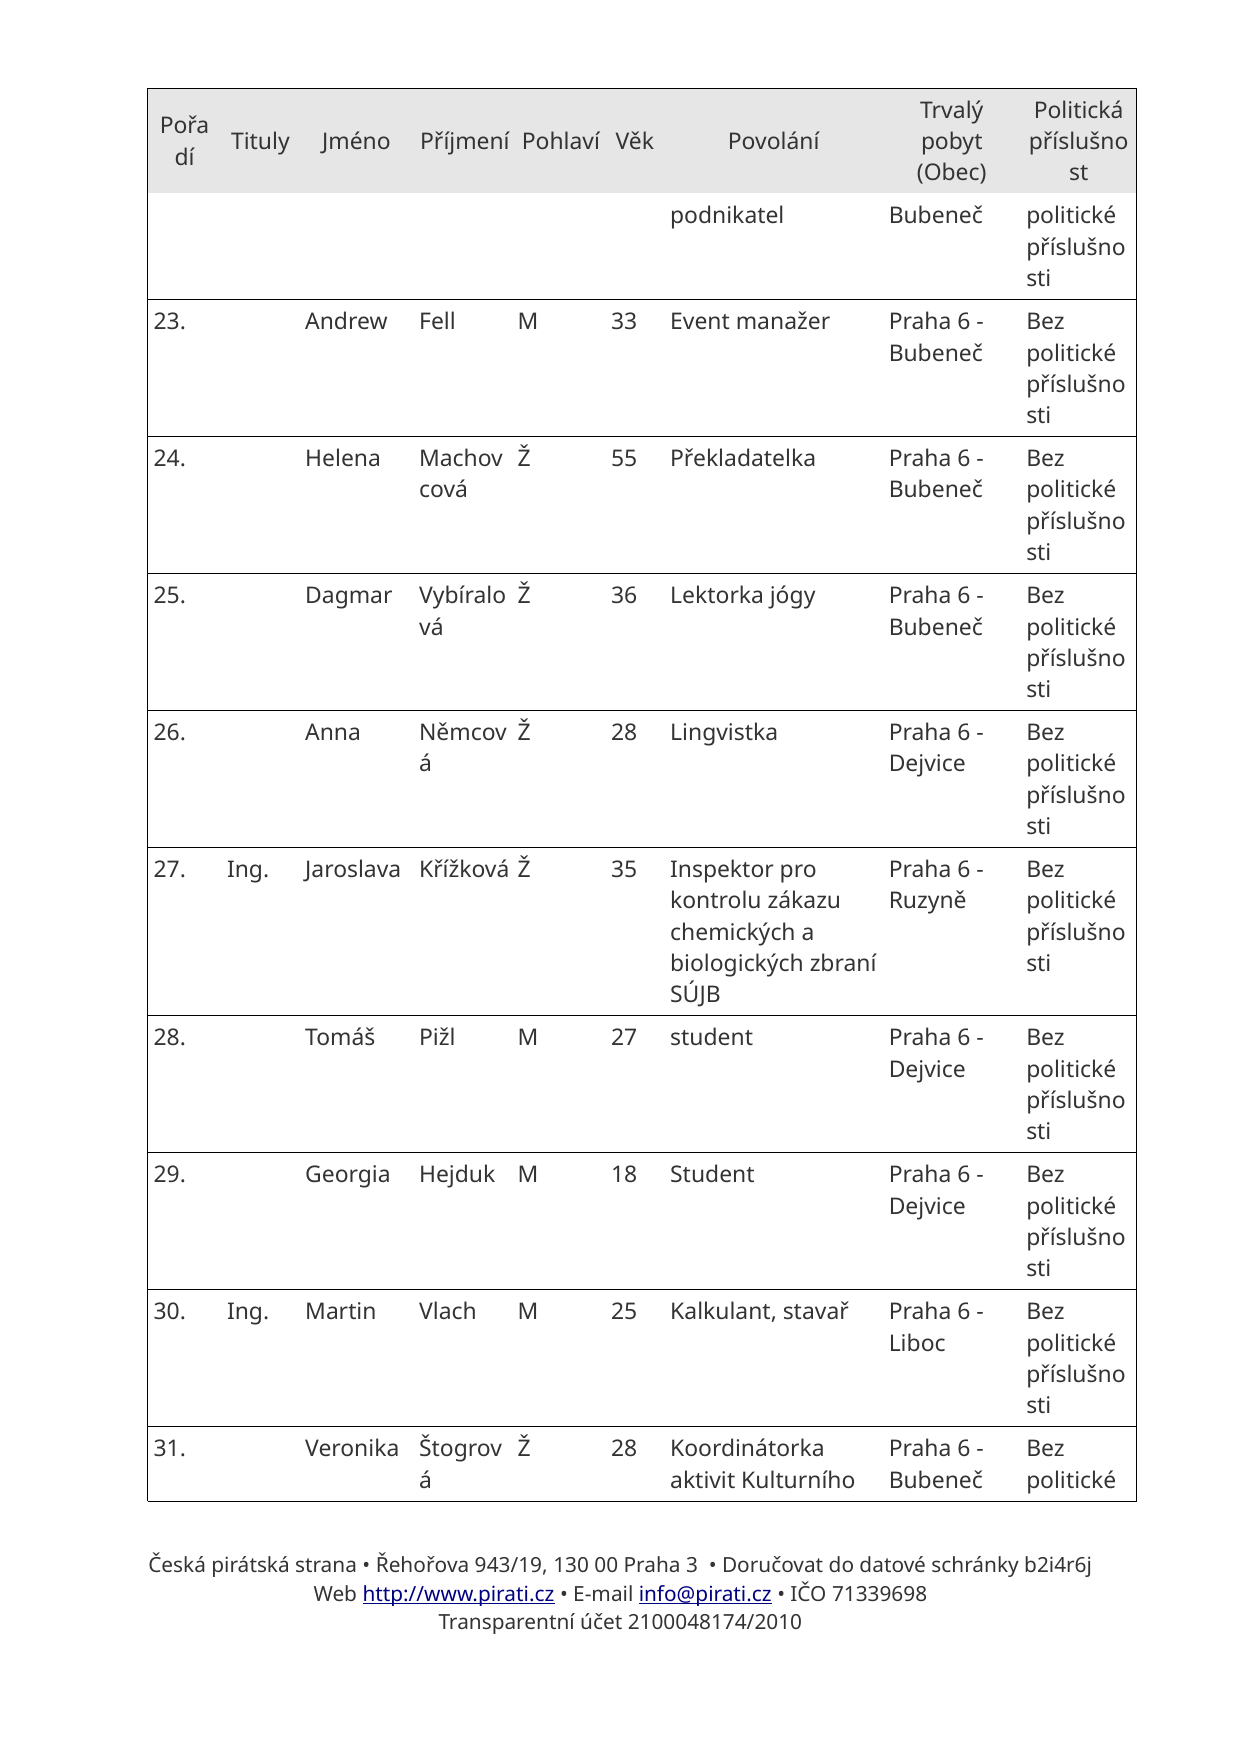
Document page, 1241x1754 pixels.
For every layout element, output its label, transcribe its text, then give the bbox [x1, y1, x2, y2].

table_cell Jaroslava [299, 848, 413, 1015]
table_cell 28. [148, 1016, 221, 1152]
table_cell 24. [148, 437, 221, 573]
table_cell [516, 193, 605, 299]
table_cell Vlach [413, 1290, 516, 1426]
table_cell 29. [148, 1153, 221, 1289]
table_cell Pižl [413, 1016, 516, 1152]
table_cell Martin [299, 1290, 413, 1426]
table_cell [221, 574, 299, 710]
table_cell Veronika [299, 1427, 413, 1501]
table_cell Bez politické příslušnosti [1020, 848, 1136, 1015]
table_cell 31. [148, 1427, 221, 1501]
table_header Trvalý pobyt (Obec) [883, 89, 1020, 193]
table_cell Hejduk [413, 1153, 516, 1289]
table_cell Praha 6 - Dejvice [883, 1016, 1020, 1152]
table_cell Bez politické příslušnosti [1020, 711, 1136, 847]
table_cell Bez politické příslušnosti [1020, 574, 1136, 710]
table_cell 28 [605, 1427, 664, 1501]
table_cell Překladatelka [664, 437, 883, 573]
table_cell Vybíralová [413, 574, 516, 710]
table_cell Bez politické příslušnosti [1020, 1016, 1136, 1152]
table_cell 55 [605, 437, 664, 573]
table_cell Ž [516, 574, 605, 710]
table_header Věk [605, 89, 664, 193]
table_cell 23. [148, 300, 221, 436]
table_cell [605, 193, 664, 299]
table_cell 18 [605, 1153, 664, 1289]
table_cell Praha 6 - Liboc [883, 1290, 1020, 1426]
table_cell Tomáš [299, 1016, 413, 1152]
table_cell student [664, 1016, 883, 1152]
table_cell Koordinátorka aktivit Kulturního [664, 1427, 883, 1501]
table_cell Bez politické příslušnosti [1020, 1153, 1136, 1289]
table_cell Praha 6 - Bubeneč [883, 574, 1020, 710]
table_cell 35 [605, 848, 664, 1015]
table_cell 25. [148, 574, 221, 710]
table_cell Praha 6 - Bubeneč [883, 300, 1020, 436]
table_cell Štogrová [413, 1427, 516, 1501]
table_cell 25 [605, 1290, 664, 1426]
table_cell Ž [516, 711, 605, 847]
table_header Jméno [299, 89, 413, 193]
table_cell Ž [516, 848, 605, 1015]
table_cell Kalkulant, stavař [664, 1290, 883, 1426]
table_cell 30. [148, 1290, 221, 1426]
table_cell M [516, 1153, 605, 1289]
table_cell Ing. [221, 848, 299, 1015]
table_cell Křížková [413, 848, 516, 1015]
table_cell Helena [299, 437, 413, 573]
table_header Příjmení [413, 89, 516, 193]
table_cell politické příslušnosti [1020, 193, 1136, 299]
table_cell [221, 1016, 299, 1152]
table_cell [221, 193, 299, 299]
table_cell [221, 300, 299, 436]
table_cell Machovcová [413, 437, 516, 573]
table_cell Lingvistka [664, 711, 883, 847]
table_cell Bez politické příslušnosti [1020, 437, 1136, 573]
table_cell Dagmar [299, 574, 413, 710]
table_cell M [516, 300, 605, 436]
table_cell Bez politické příslušnosti [1020, 1290, 1136, 1426]
table_cell Georgia [299, 1153, 413, 1289]
table_cell Bubeneč [883, 193, 1020, 299]
table_cell [221, 437, 299, 573]
table_cell Bez politické příslušnosti [1020, 300, 1136, 436]
table_header Tituly [221, 89, 299, 193]
table_header Pohlaví [516, 89, 605, 193]
table_cell Praha 6 - Bubeneč [883, 437, 1020, 573]
table_cell Andrew [299, 300, 413, 436]
table_cell [221, 1153, 299, 1289]
table_cell [413, 193, 516, 299]
table_cell Ing. [221, 1290, 299, 1426]
table_cell 28 [605, 711, 664, 847]
table_cell Praha 6 - Ruzyně [883, 848, 1020, 1015]
table_cell [148, 193, 221, 299]
table_cell 27. [148, 848, 221, 1015]
table_cell Anna [299, 711, 413, 847]
table_cell M [516, 1290, 605, 1426]
table_header Pořadí [148, 89, 221, 193]
table_header Politická příslušnost [1020, 89, 1136, 193]
table_cell [299, 193, 413, 299]
table_cell Ž [516, 437, 605, 573]
table_cell Němcová [413, 711, 516, 847]
table_cell Praha 6 - Bubeneč [883, 1427, 1020, 1501]
table_cell 26. [148, 711, 221, 847]
table_header Povolání [664, 89, 883, 193]
table_cell M [516, 1016, 605, 1152]
table_cell Student [664, 1153, 883, 1289]
table_cell Praha 6 - Dejvice [883, 1153, 1020, 1289]
table_cell 27 [605, 1016, 664, 1152]
table_cell Inspektor pro kontrolu zákazu chemických a biologických zbraní SÚJB [664, 848, 883, 1015]
table_cell Praha 6 - Dejvice [883, 711, 1020, 847]
table_cell Lektorka jógy [664, 574, 883, 710]
table_cell Bez politické [1020, 1427, 1136, 1501]
table_cell Event manažer [664, 300, 883, 436]
table_cell 36 [605, 574, 664, 710]
table_cell Ž [516, 1427, 605, 1501]
table_cell [221, 1427, 299, 1501]
table_cell Fell [413, 300, 516, 436]
table_cell podnikatel [664, 193, 883, 299]
table_cell 33 [605, 300, 664, 436]
table_cell [221, 711, 299, 847]
